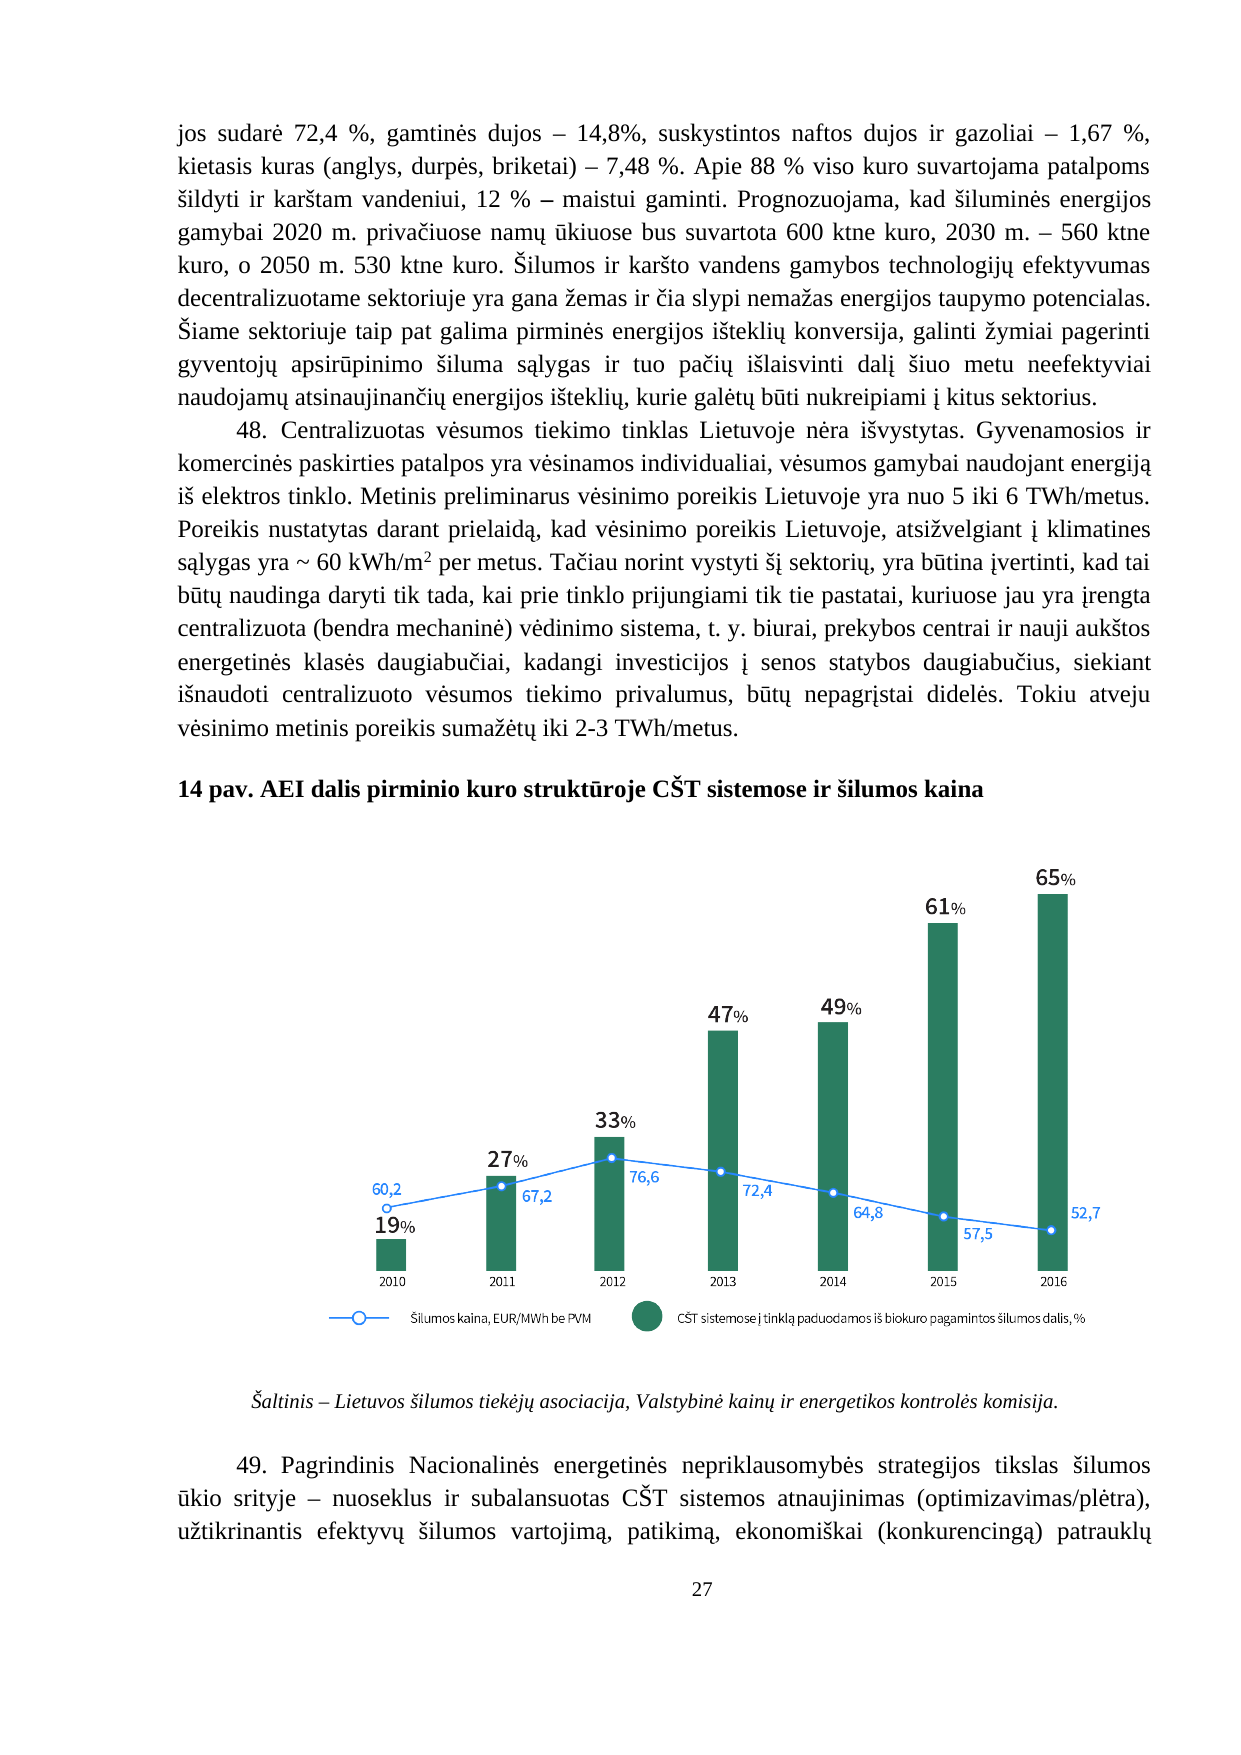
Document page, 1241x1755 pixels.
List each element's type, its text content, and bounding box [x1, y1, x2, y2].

text 48. Centralizuotas vėsumos tiekimo tinklas Lietuvoje nėra išvystytas. Gyvenamosios ir komercinės paskirties patalpos yra vėsinamos individualiai, vėsumos gamybai naudojant energiją iš elektros tinklo. Metinis preliminarus vėsinimo poreikis Lietuvoje yra nuo 5 iki 6 TWh/metus. Poreikis nustatytas darant prielaidą, kad vėsinimo poreikis Lietuvoje, atsižvelgiant į klimatines sąlygas yra ~ 60 kWh/m2 per metus. Tačiau norint vystyti šį sektorių, yra būtina įvertinti, kad tai būtų naudinga daryti tik tada, kai prie tinklo prijungiami tik tie pastatai, kuriuose jau yra įrengta centralizuota (bendra mechaninė) vėdinimo sistema, t. y. biurai, prekybos centrai ir nauji aukštos energetinės klasės daugiabučiai, kadangi investicijos į senos statybos daugiabučius, siekiant išnaudoti centralizuoto vėsumos tiekimo privalumus, būtų nepagrįstai didelės. Tokiu atveju vėsinimo metinis poreikis sumažėtų iki 2-3 TWh/metus. [177, 415, 1152, 741]
text 49. Pagrindinis Nacionalinės energetinės nepriklausomybės strategijos tikslas šilumos ūkio srityje – nuoseklus ir subalansuotas CŠT sistemos atnaujinimas (optimizavimas/plėtra), užtikrinantis efektyvų šilumos vartojimą, patikimą, ekonomiškai (konkurencingą) patrauklų [177, 1450, 1152, 1545]
text Šaltinis – Lietuvos šilumos tiekėjų asociacija, Valstybinė kainų ir energetikos kontrolės komisija. [177, 1389, 1152, 1413]
text 14 pav. AEI dalis pirminio kuro struktūroje CŠT sistemose ir šilumos kaina [177, 774, 1152, 803]
text jos sudarė 72,4 %, gamtinės dujos – 14,8%, suskystintos naftos dujos ir gazoliai – 1,67 %, kietasis kuras (anglys, durpės, briketai) – 7,48 %. Apie 88 % viso kuro suvartojama patalpoms šildyti ir karštam vandeniui, 12 % – maistui gaminti. Prognozuojama, kad šiluminės energijos gamybai 2020 m. privačiuose namų ūkiuose bus suvartota 600 ktne kuro, 2030 m. – 560 ktne kuro, o 2050 m. 530 ktne kuro. Šilumos ir karšto vandens gamybos technologijų efektyvumas decentralizuotame sektoriuje yra gana žemas ir čia slypi nemažas energijos taupymo potencialas. Šiame sektoriuje taip pat galima pirminės energijos išteklių konversija, galinti žymiai pagerinti gyventojų apsirūpinimo šiluma sąlygas ir tuo pačių išlaisvinti dalį šiuo metu neefektyviai naudojamų atsinaujinančių energijos išteklių, kurie galėtų būti nukreipiami į kitus sektorius. [177, 118, 1152, 411]
